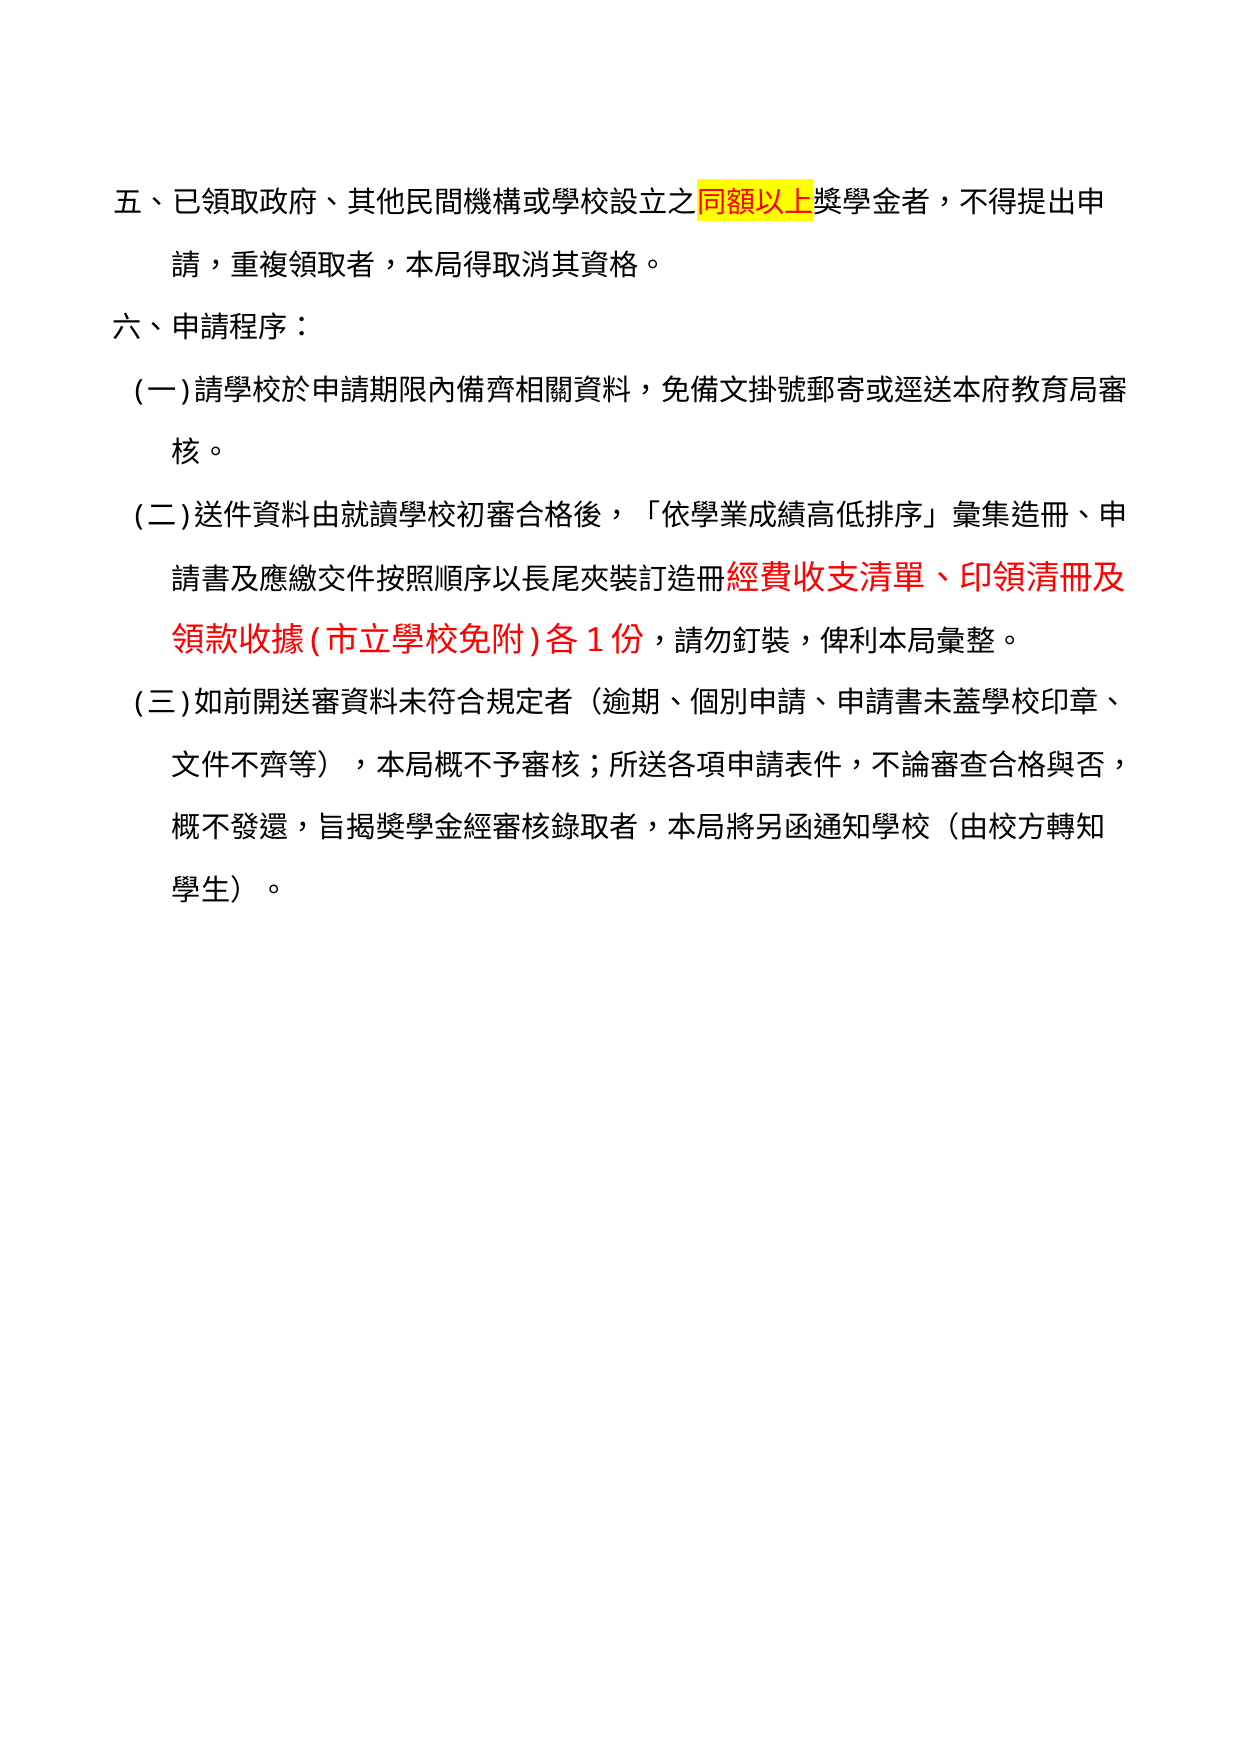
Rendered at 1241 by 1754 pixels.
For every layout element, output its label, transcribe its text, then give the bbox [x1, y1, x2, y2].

text (三)如前開送審資料未符合規定者（逾期、個別申請、申請書未蓋學校印章、文件不齊等），本局概不予審核；所送各項申請表件，不論審查合格與否，概不發還，旨揭奬學金經審核錄取者，本局將另函通知學校（由校方轉知學生）。 [112, 658, 1128, 908]
text (二)送件資料由就讀學校初審合格後，「依學業成績高低排序」彙集造冊、申請書及應繳交件按照順序以長尾夾裝訂造冊經費收支清單、印領清冊及領款收據(市立學校免附)各1份，請勿釘裝，俾利本局彙整。 [112, 471, 1128, 658]
text 六、申請程序： [112, 283, 1128, 346]
text (一)請學校於申請期限內備齊相關資料，免備文掛號郵寄或逕送本府教育局審核。 [112, 346, 1128, 471]
text 五、已領取政府、其他民間機構或學校設立之同額以上獎學金者，不得提出申請，重複領取者，本局得取消其資格。 [113, 158, 1128, 283]
